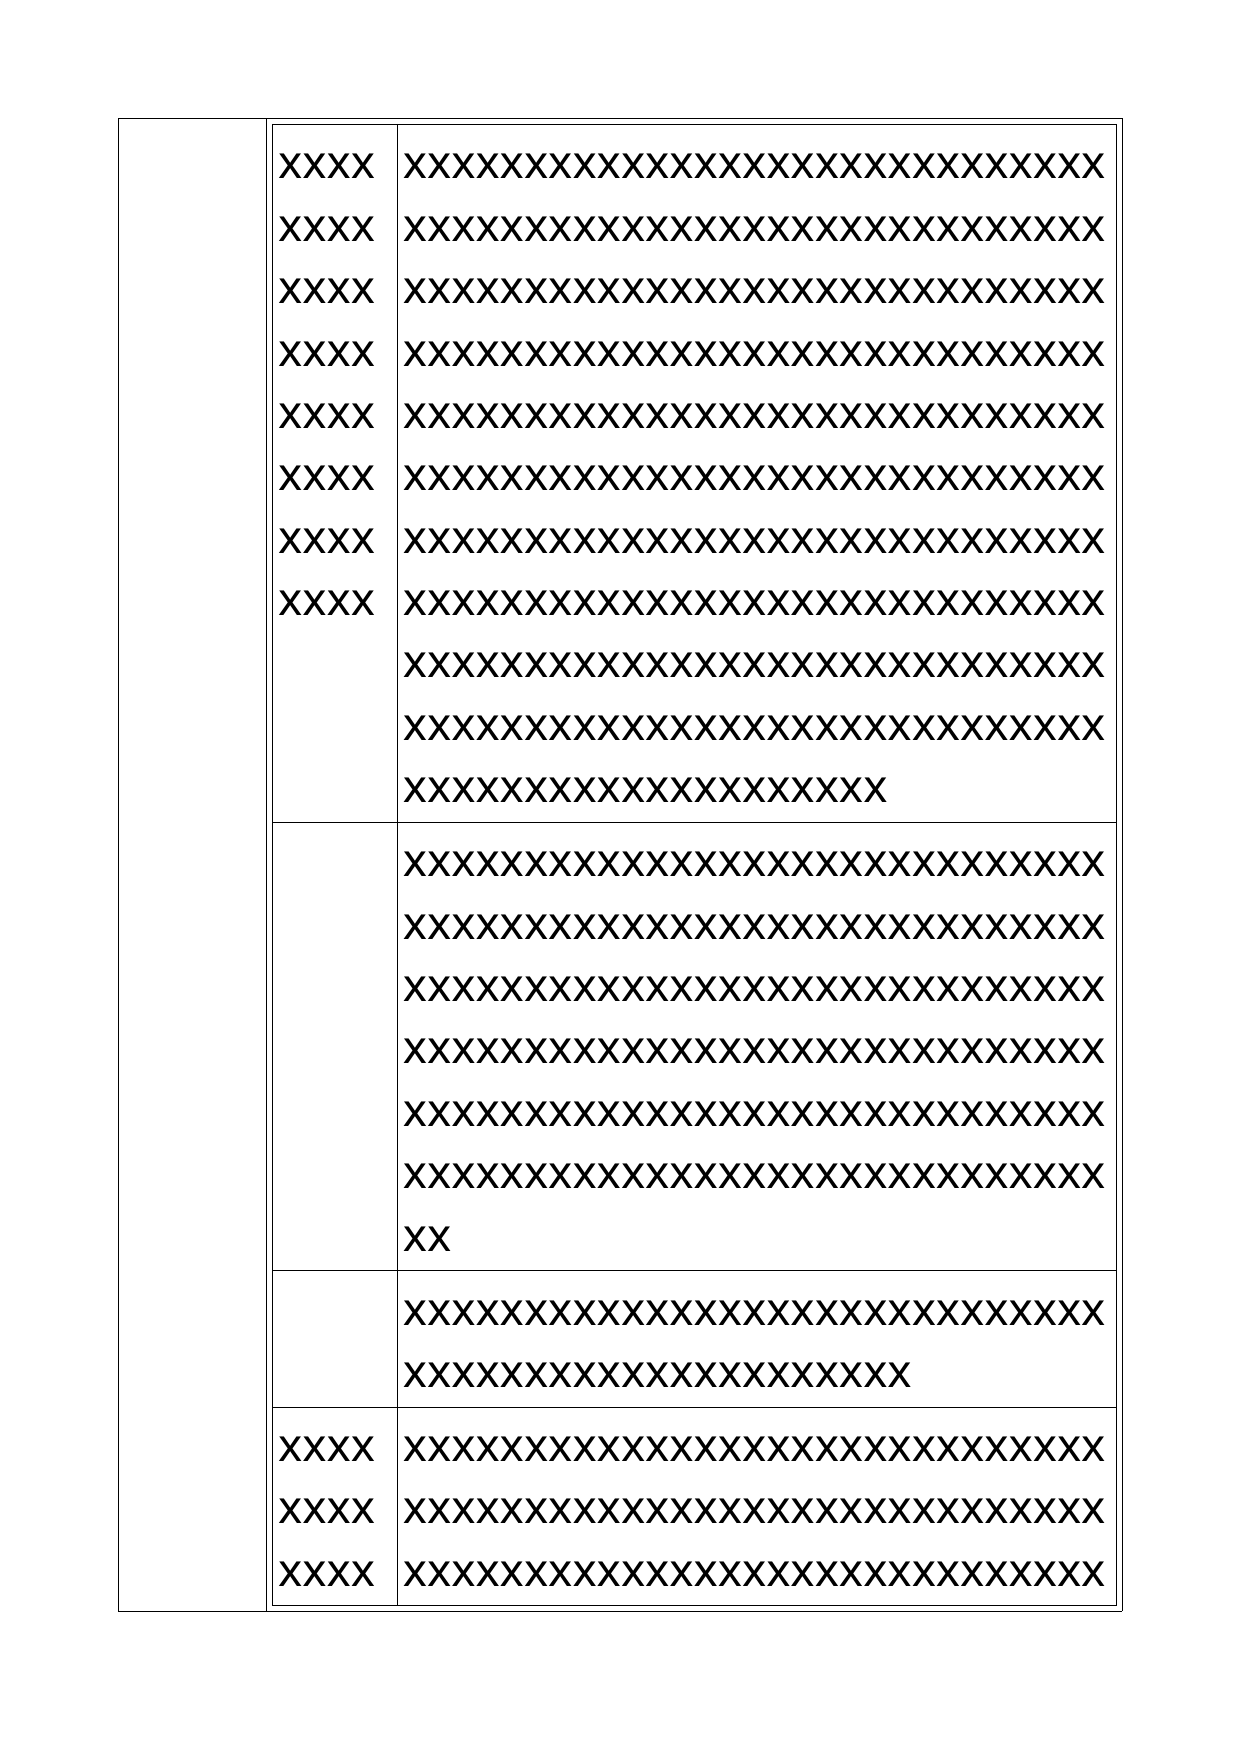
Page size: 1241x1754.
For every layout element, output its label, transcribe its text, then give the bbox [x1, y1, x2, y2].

table_cell xxxxxxxxxxxxxxxxxxxxxxxxxxxxxxxxxxxxxxxxxxxxxxxxxxxxxxxxxxxxxxxxxxxxxxxxxxxxxxxxxxxxxxxxxxxxxxxxxxxxxxxxxxxxxxxxxxxxxxxxxxxxxxxxxxxxxxxxxxxxxxxxxxxxxxxxxxxxxxxxxxxxxxxxxxxxxxxxxxxxxxxxxxxxxxxxxxxxxxxxxxxxxxxxxxxxxxxxxxxxxxxxxxxxxxxxxxxxxxxxxxxxxxxxxxxxxxxxxxxxxxxxxxxxxxxxxxxxxxxxxxxxxxxxxxxxxxxxxxxxxxxxxxxxxxxxxxxxxxxxxxxxxxxxxxxxxxxxxxxxxxxxxxxxxxxxxxxxxxxxxxxxxxxxxxxxxxxxxxxxxxxxxxxxxxxxxxxxxxxxxxxxxxxxxxxxxxxxxxxxxxxxxxxxxxxxxxxxxxxxxxxxxxxxxxxxxxxxxxxxxxxxxxxxxx xxxxxxxxxxxxxxxxxxxxxxxxxxxxxxxxxxxxxxxxxxxxxxxxxxxxxxxxxxxxxxxxxxxxxxxxxxxxxxxxxxxxxxxxxxxxxxxxxxxxxxxxxxxxxxxxxxxxxxxxxxxxxxxxxxxxxxxxxxxxxxxxxxxxxxxxxxxxxxxxxxxxxxxxxxxxxxxxxxxxxxxx xxxxxxxxxxxxxxxxxxxxxxxxxxxxxxxxxxxxxxxxxxxxxxxxxxxxxxxxxxxxxxxxxxxxxxxxxxxxxxxxxxxxxxxxxxxxxxxxxxxxxxxxxxxxxxxxxxxxxxxxxxxxxxxxxxxxxxxxxxxxxxxxxxxxx xxxxxxxxxxxxxxxxxxxxxxxxxxxxxxxxxxxxxxxxxxxxxxxxxxxxxxxxxxxxxxxxxxxxxxxxxxxxxxxxxxxxxxxxxxxxxxxxxxxxxxxxxxxxxxx xxxxxxxxxxxxxxxxxxxxxxxxxxxxxxxxxxxxxxxxxxxxxxxxxxxxxxxxxxxxxxxxxxxx [398, 1408, 1116, 1605]
table_cell xxxxxxxxxxxxxxxxxxxxxxxxxxxxxxxxxxxxxxxxxxxxxxxxxx [398, 1271, 1116, 1407]
table_cell xxxxxxxxxxxxxxxxxxxxxxxxxxxxxxxxxxxxxxxxxxxxxxxxxxxxxxxxxxxxxxxxxxxxxxxxxxxxxxxxxxxxxxxxxxxxxxxxxxxxxxxxxxxxxxxxxxxxxxxxxxxxxxxxxxxxxxxxxxxxxxxxxxxxxxxxxxxxxxxxxxxxxxxxxxxxxxxxxxxxxxxxxxxxxxxxxxxxxxxxxxxxxxxxxxxxxxxxxxxxxxxxxxxxxxxxxxxxxxxxxxxxxxxxxxxxxxxxxxxxxxxxxxxxxxxxxxxxxxxxxxxxxxxxxxxxxxxxxxxxxxxxxxxxxx [398, 125, 1116, 822]
table_cell [119, 119, 266, 1611]
table_cell xxxxxxxxxxxxxxxxxxxxxxxxxxxxxxxxxxxxxxxxxxxxxxxxxxxxxxxxxxxxxxxxxxxxxxxxxxxxxxxxxxxxxxxxxxxxxxxxxxxxxxxxxxxxxxxxxxxxxxxxxxxxxxxxxxxxxxxxxxxxxxxxxxxxxxxxxxxxxxxxxxxxxxxxxxxxxxxx [398, 823, 1116, 1270]
table_cell xxxxxxxxxxxxxxxxxxxxxxxxxxxxxxxxxxxxxxxxxxxxxxxxxxxxxxxxxxxxxxxxxxxxxxxxxxxxxxxxxxxxxxxxxxxxxxxxxxxxxxxxxxxxxxxxxxxxxxxxxxxxxxxxxxxxxxxxxxxxxxxxxxxxxxxxxxxxxxxxxxxxxxxxxxxxxxxxxxxxxxxxxxxxxxxxxxxxxxxxxxxxxxxxxxxxxxxxxxxxxxxxxxxxxxxxxxxxxxxxxxxxxxxxxxxxxxxxxxxxxxxxxxxxxxxxxxxxxxxxxxxxxxxxxxxxxxxxxxxxxxxxxxxxxxxxxxxxxxxxxxxxxxxxxxxxxxxxxxxxxxxxxxxxxxxxxxxxxxxxxxxxxxxxxxxxxxxxxxxxxxxxxxxxxxxxxxxxxxxxxxxxxxxxxxxxxxxxxxxxxxxxxxxxxxxxxxxxxxxxxxxxxxxxxxxxxxxxxxxxxxxxxxxxx xxxxxxxxxxxxxxxxxxxxxxxxxxxxxxxxxxxxxxxxxxxxxxxxxxxxxxxxxxxxxxxxxxxxxxxxxxxxxxxxxxxxxxxxxxxxxxxxxxxxxxxxxxxxxxxxxxxxxxxxxxxxxxxxxxxxxxxxxxxxxxxxxxxxxxxxxxxxxxxxxxxxxxxxxxxxxxxxxxxxxxxx xxxxxxxxxxxxxxxxxxxxxxxxxxxxxxxxxxxxxxxxxxxxxxxxxxxxxxxxxxxxxxxxxxxxxxxxxxxxxxxxxxxxxxxxxxxxxxxxxxxxxxxxxxxxxxxxxxxxxxxxxxxxxxxxxxxxxxxxxxxxxxxxxxxxx xxxxxxxxxxxxxxxxxxxxxxxxxxxxxxxxxxxxxxxxxxxxxxxxxxxxxxxxxxxxxxxxxxxxxxxxxxxxxxxxxxxxxxxxxxxxxxxxxxxxxxxxxxxxxxx xxxxxxxxxxxxxxxxxxxxxxxxxxxxxxxxxxxxxxxxxxxxxxxxxxxxxxxxxxxxxxxxxxxx [267, 119, 1122, 1611]
table_cell [273, 1271, 397, 1407]
table_cell xxxxxxxxxxxx [273, 1408, 397, 1605]
table_cell [273, 823, 397, 1270]
table_cell xxxxxxxxxxxxxxxxxxxxxxxxxxxxxxxx [273, 125, 397, 822]
